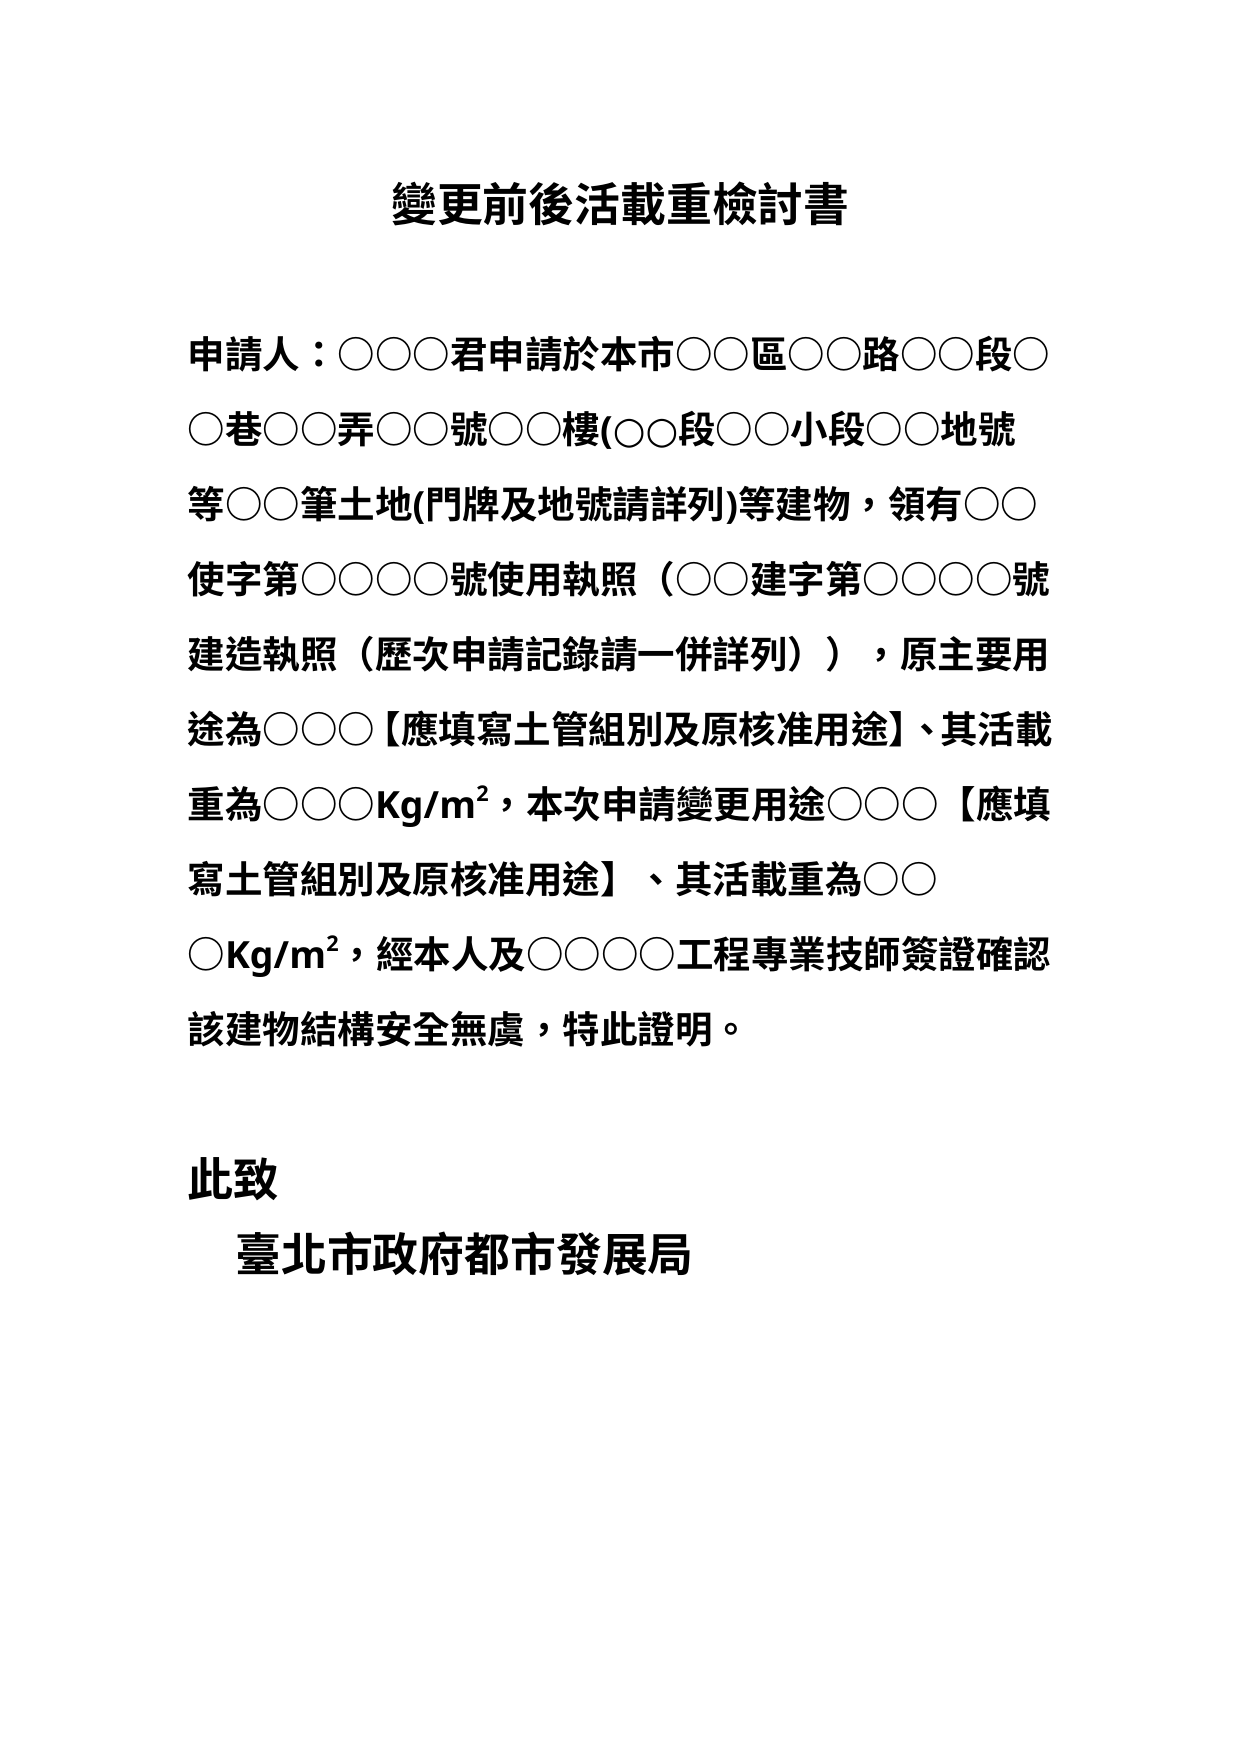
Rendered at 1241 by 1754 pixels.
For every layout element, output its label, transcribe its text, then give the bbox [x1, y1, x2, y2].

text 此致 [187, 1139, 1053, 1214]
text 變更前後活載重檢討書 [187, 164, 1053, 239]
text 申請人：○○○君申請於本市○○區○○路○○段○○巷○○弄○○號○○樓(○○段○○小段○○地號等○○筆土地(門牌及地號請詳列)等建物，領有○○使字第○○○○號使用執照（○○建字第○○○○號建造執照（歷次申請記錄請一併詳列）），原主要用途為○○○【應填寫土管組別及原核准用途】、其活載重為○○○Kg/m2，本次申請變更用途○○○【應填寫土管組別及原核准用途】、其活載重為○○○Kg/m2，經本人及○○○○工程專業技師簽證確認該建物結構安全無虞，特此證明。 [187, 314, 1053, 1064]
text 臺北市政府都市發展局 [187, 1214, 1053, 1289]
